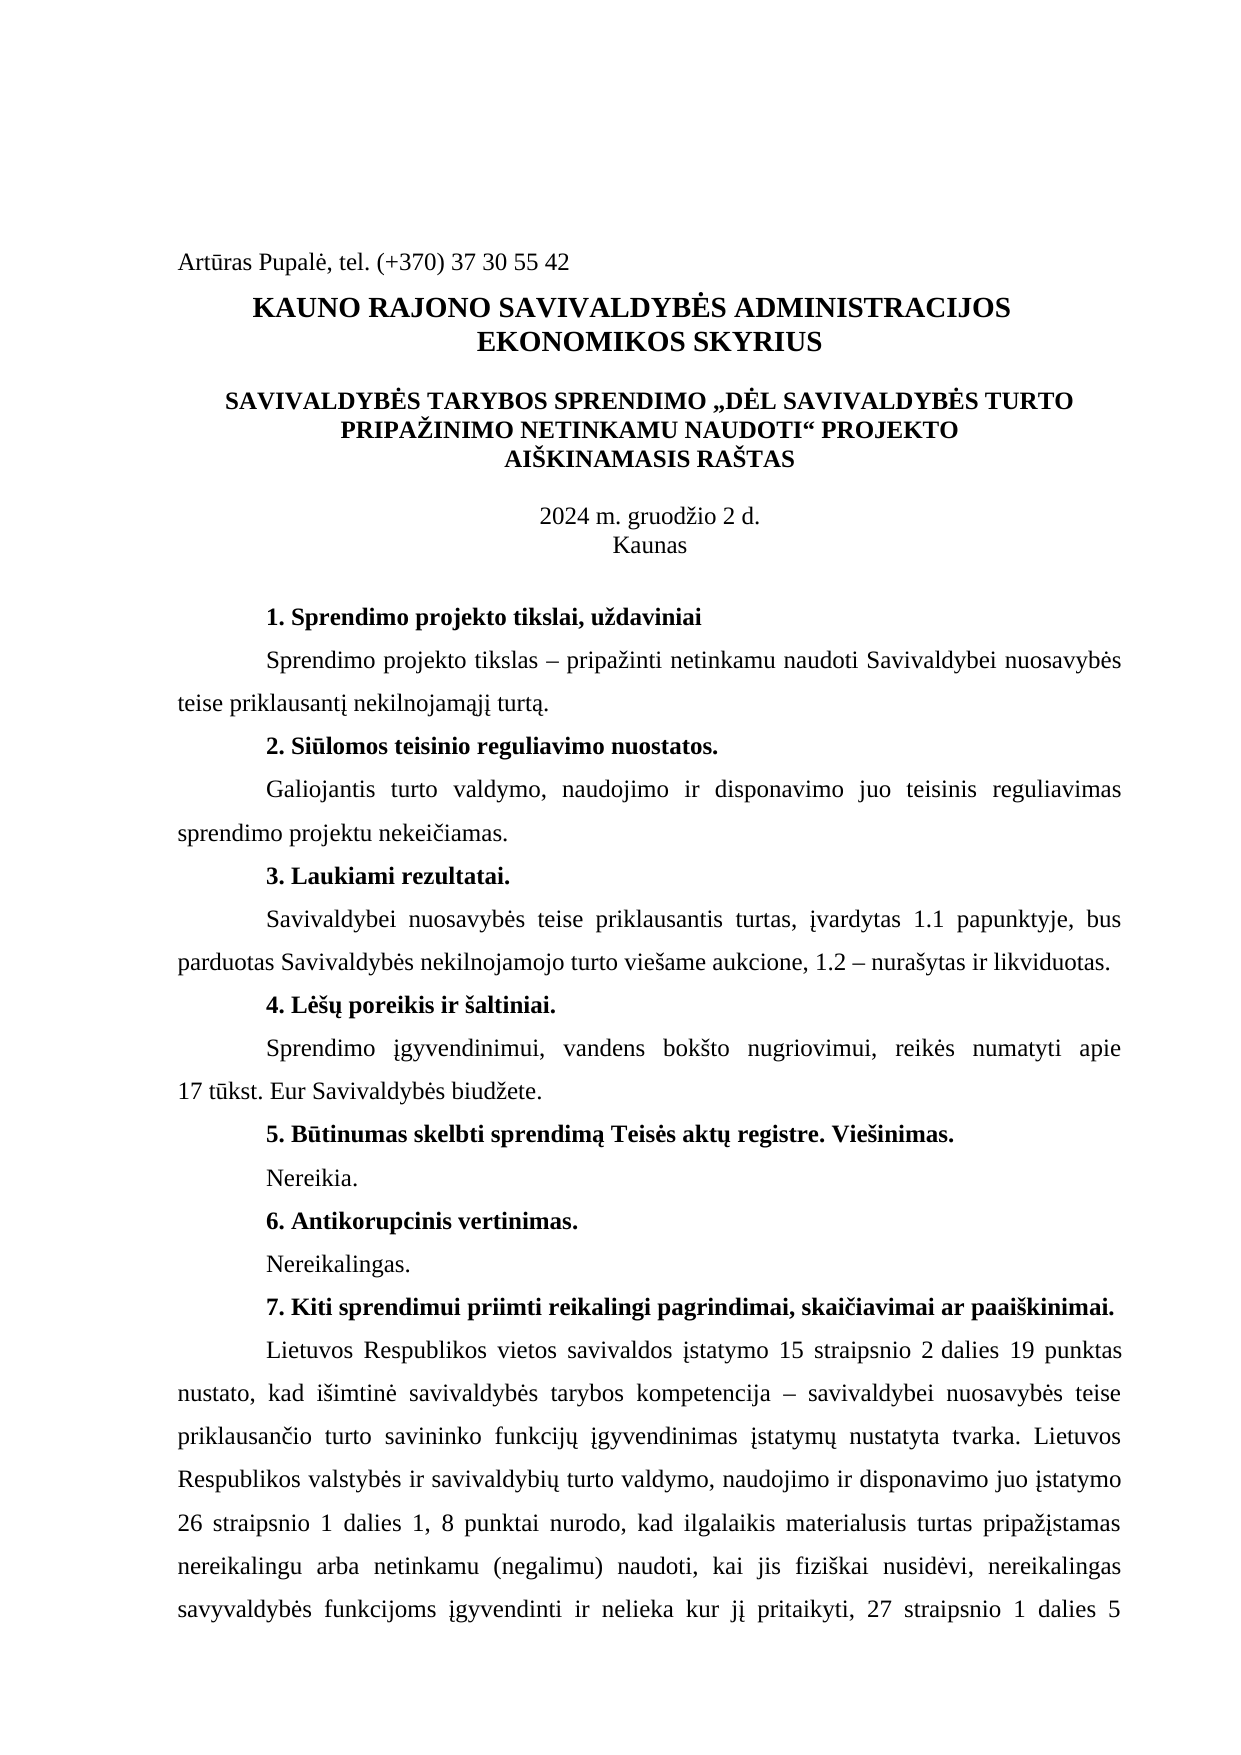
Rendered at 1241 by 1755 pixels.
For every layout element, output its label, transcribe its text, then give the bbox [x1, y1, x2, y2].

text Nereikalingas. [177, 1249, 1122, 1278]
text 2. Siūlomos teisinio reguliavimo nuostatos. [177, 731, 1122, 760]
text Sprendimo projekto tikslas – pripažinti netinkamu naudoti Savivaldybei nuosavybės teise priklausantį nekilnojamąjį turtą. [177, 645, 1122, 717]
text Savivaldybei nuosavybės teise priklausantis turtas, įvardytas 1.1 papunktyje, bus parduotas Savivaldybės nekilnojamojo turto viešame aukcione, 1.2 – nurašytas ir likviduotas. [177, 904, 1122, 976]
text 1. Sprendimo projekto tikslai, uždaviniai [177, 602, 1122, 631]
text 3. Laukiami rezultatai. [177, 861, 1122, 889]
text EKONOMIKOS SKYRIUS [177, 324, 1122, 358]
text SAVIVALDYBĖS TARYBOS SPRENDIMO „DĖL SAVIVALDYBĖS TURTO PRIPAŽINIMO NETINKAMU NAUDOTI“ PROJEKTO [177, 386, 1122, 444]
text 7. Kiti sprendimui priimti reikalingi pagrindimai, skaičiavimai ar paaiškinimai. [177, 1292, 1122, 1321]
text 6. Antikorupcinis vertinimas. [177, 1206, 1122, 1234]
text Galiojantis turto valdymo, naudojimo ir disponavimo juo teisinis reguliavimas sprendimo projektu nekeičiamas. [177, 774, 1122, 846]
text 4. Lėšų poreikis ir šaltiniai. [177, 990, 1122, 1019]
text 2024 m. gruodžio 2 d. [177, 501, 1122, 530]
text AIŠKINAMASIS RAŠTAS [177, 444, 1122, 473]
text 5. Būtinumas skelbti sprendimą Teisės aktų registre. Viešinimas. [177, 1119, 1122, 1148]
text Lietuvos Respublikos vietos savivaldos įstatymo 15 straipsnio 2 dalies 19 punktas nustato, kad išimtinė savivaldybės tarybos kompetencija – savivaldybei nuosavybės teise priklausančio turto savininko funkcijų įgyvendinimas įstatymų nustatyta tvarka. Lietuvos Respublikos valstybės ir savivaldybių turto valdymo, naudojimo ir disponavimo juo įstatymo 26 straipsnio 1 dalies 1, 8 punktai nurodo, kad ilgalaikis materialusis turtas pripažįstamas nereikalingu arba netinkamu (negalimu) naudoti, kai jis fiziškai nusidėvi, nereikalingas savyvaldybės funkcijoms įgyvendinti ir nelieka kur jį pritaikyti, 27 straipsnio 1 dalies 5 [177, 1335, 1122, 1623]
text Nereikia. [177, 1163, 1122, 1191]
text Sprendimo įgyvendinimui, vandens bokšto nugriovimui, reikės numatyti apie 17 tūkst. Eur Savivaldybės biudžete. [177, 1033, 1122, 1105]
text Kaunas [177, 530, 1122, 559]
text Artūras Pupalė, tel. (+370) 37 30 55 42 [177, 247, 1122, 276]
text KAUNO RAJONO SAVIVALDYBĖS ADMINISTRACIJOS [177, 291, 1122, 324]
